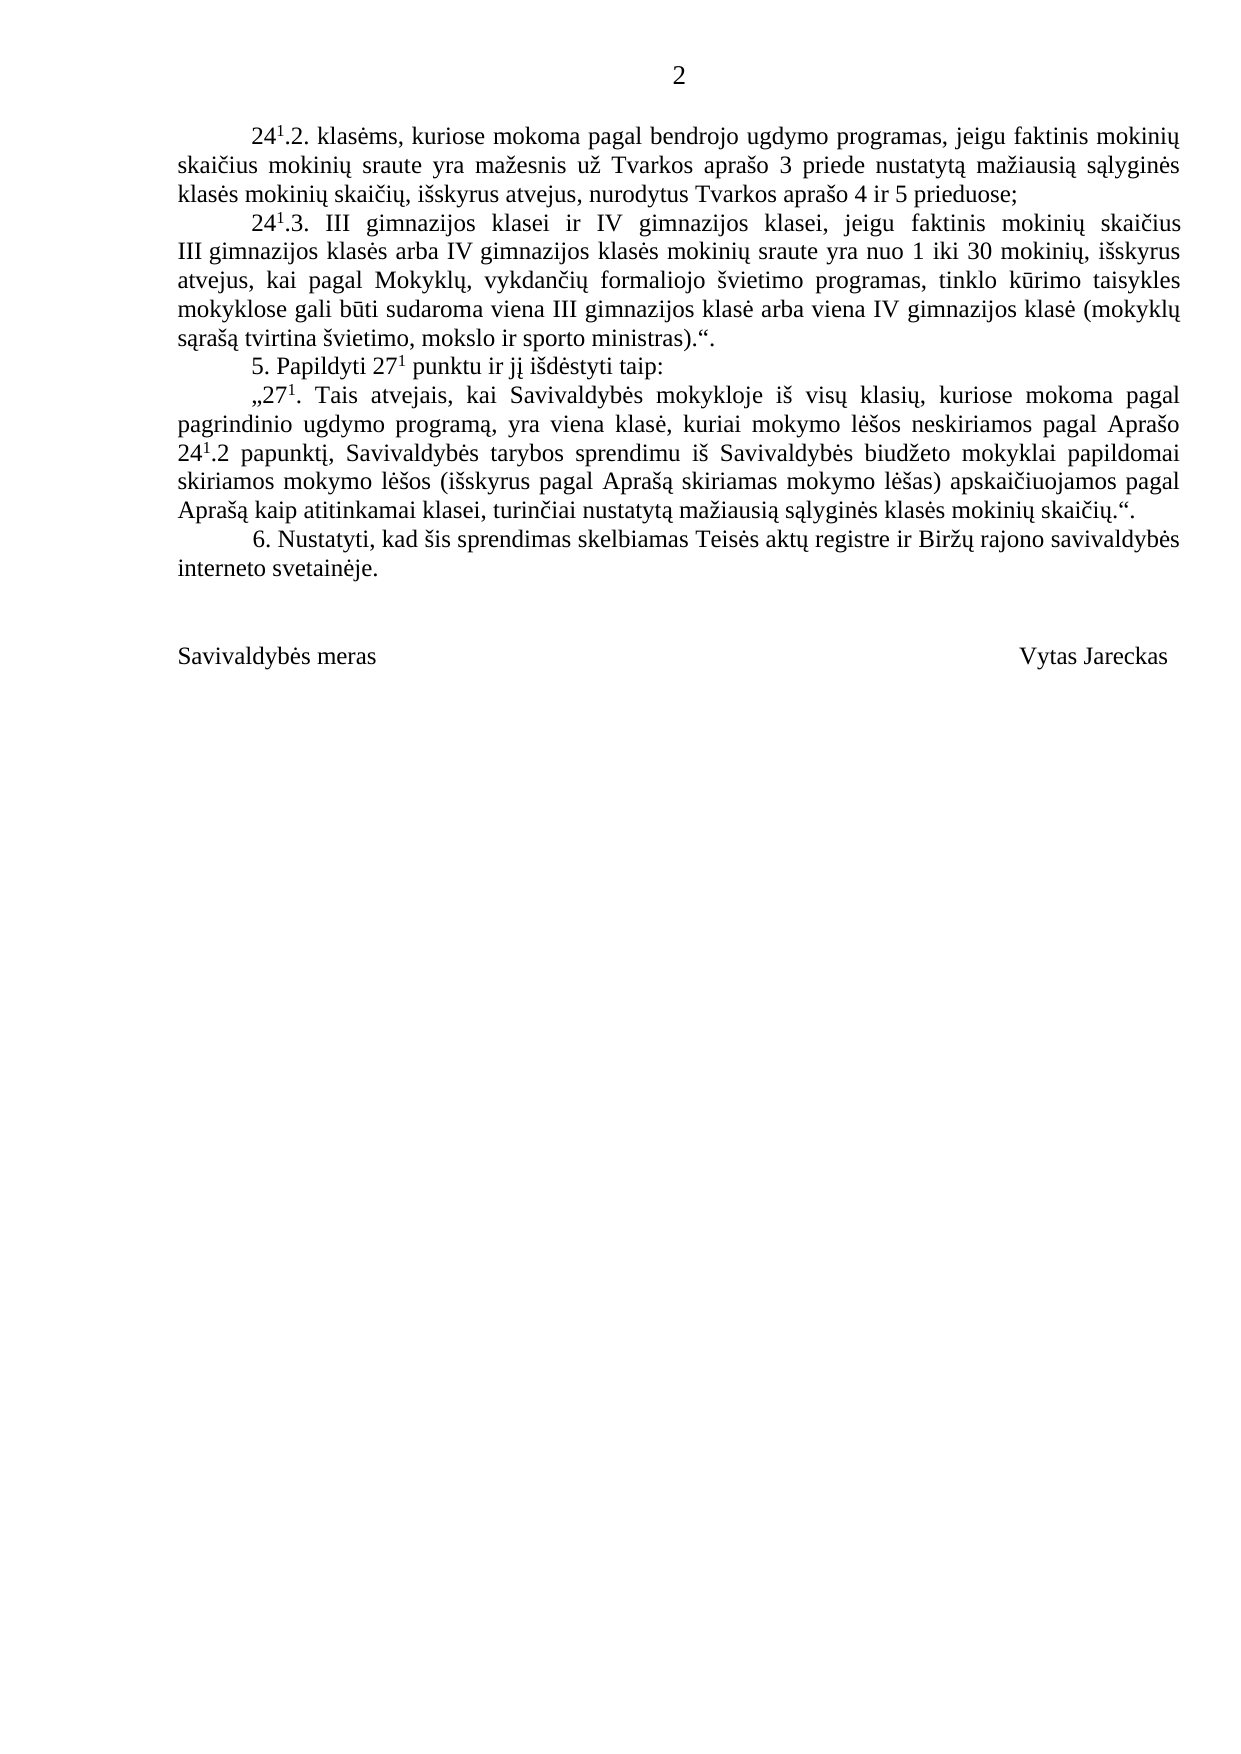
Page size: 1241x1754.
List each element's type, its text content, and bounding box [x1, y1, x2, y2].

text „271. Tais atvejais, kai Savivaldybės mokykloje iš visų klasių, kuriose mokoma pagal pagrindinio ugdymo programą, yra viena klasė, kuriai mokymo lėšos neskiriamos pagal Aprašo 241.2 papunktį, Savivaldybės tarybos sprendimu iš Savivaldybės biudžeto mokyklai papildomai skiriamos mokymo lėšos (išskyrus pagal Aprašą skiriamas mokymo lėšas) apskaičiuojamos pagal Aprašą kaip atitinkamai klasei, turinčiai nustatytą mažiausią sąlyginės klasės mokinių skaičių.“. [177, 380, 1181, 524]
text Savivaldybės meras Vytas Jareckas [177, 641, 1181, 670]
text 5. Papildyti 271 punktu ir jį išdėstyti taip: [177, 351, 1181, 380]
text 241.3. III gimnazijos klasei ir IV gimnazijos klasei, jeigu faktinis mokinių skaičius III gimnazijos klasės arba IV gimnazijos klasės mokinių sraute yra nuo 1 iki 30 mokinių, išskyrus atvejus, kai pagal Mokyklų, vykdančių formaliojo švietimo programas, tinklo kūrimo taisykles mokyklose gali būti sudaroma viena III gimnazijos klasė arba viena IV gimnazijos klasė (mokyklų sąrašą tvirtina švietimo, mokslo ir sporto ministras).“. [177, 208, 1181, 351]
text 241.2. klasėms, kuriose mokoma pagal bendrojo ugdymo programas, jeigu faktinis mokinių skaičius mokinių sraute yra mažesnis už Tvarkos aprašo 3 priede nustatytą mažiausią sąlyginės klasės mokinių skaičių, išskyrus atvejus, nurodytus Tvarkos aprašo 4 ir 5 prieduose; [177, 121, 1181, 208]
text 6. Nustatyti, kad šis sprendimas skelbiamas Teisės aktų registre ir Biržų rajono savivaldybės interneto svetainėje. [177, 524, 1181, 581]
